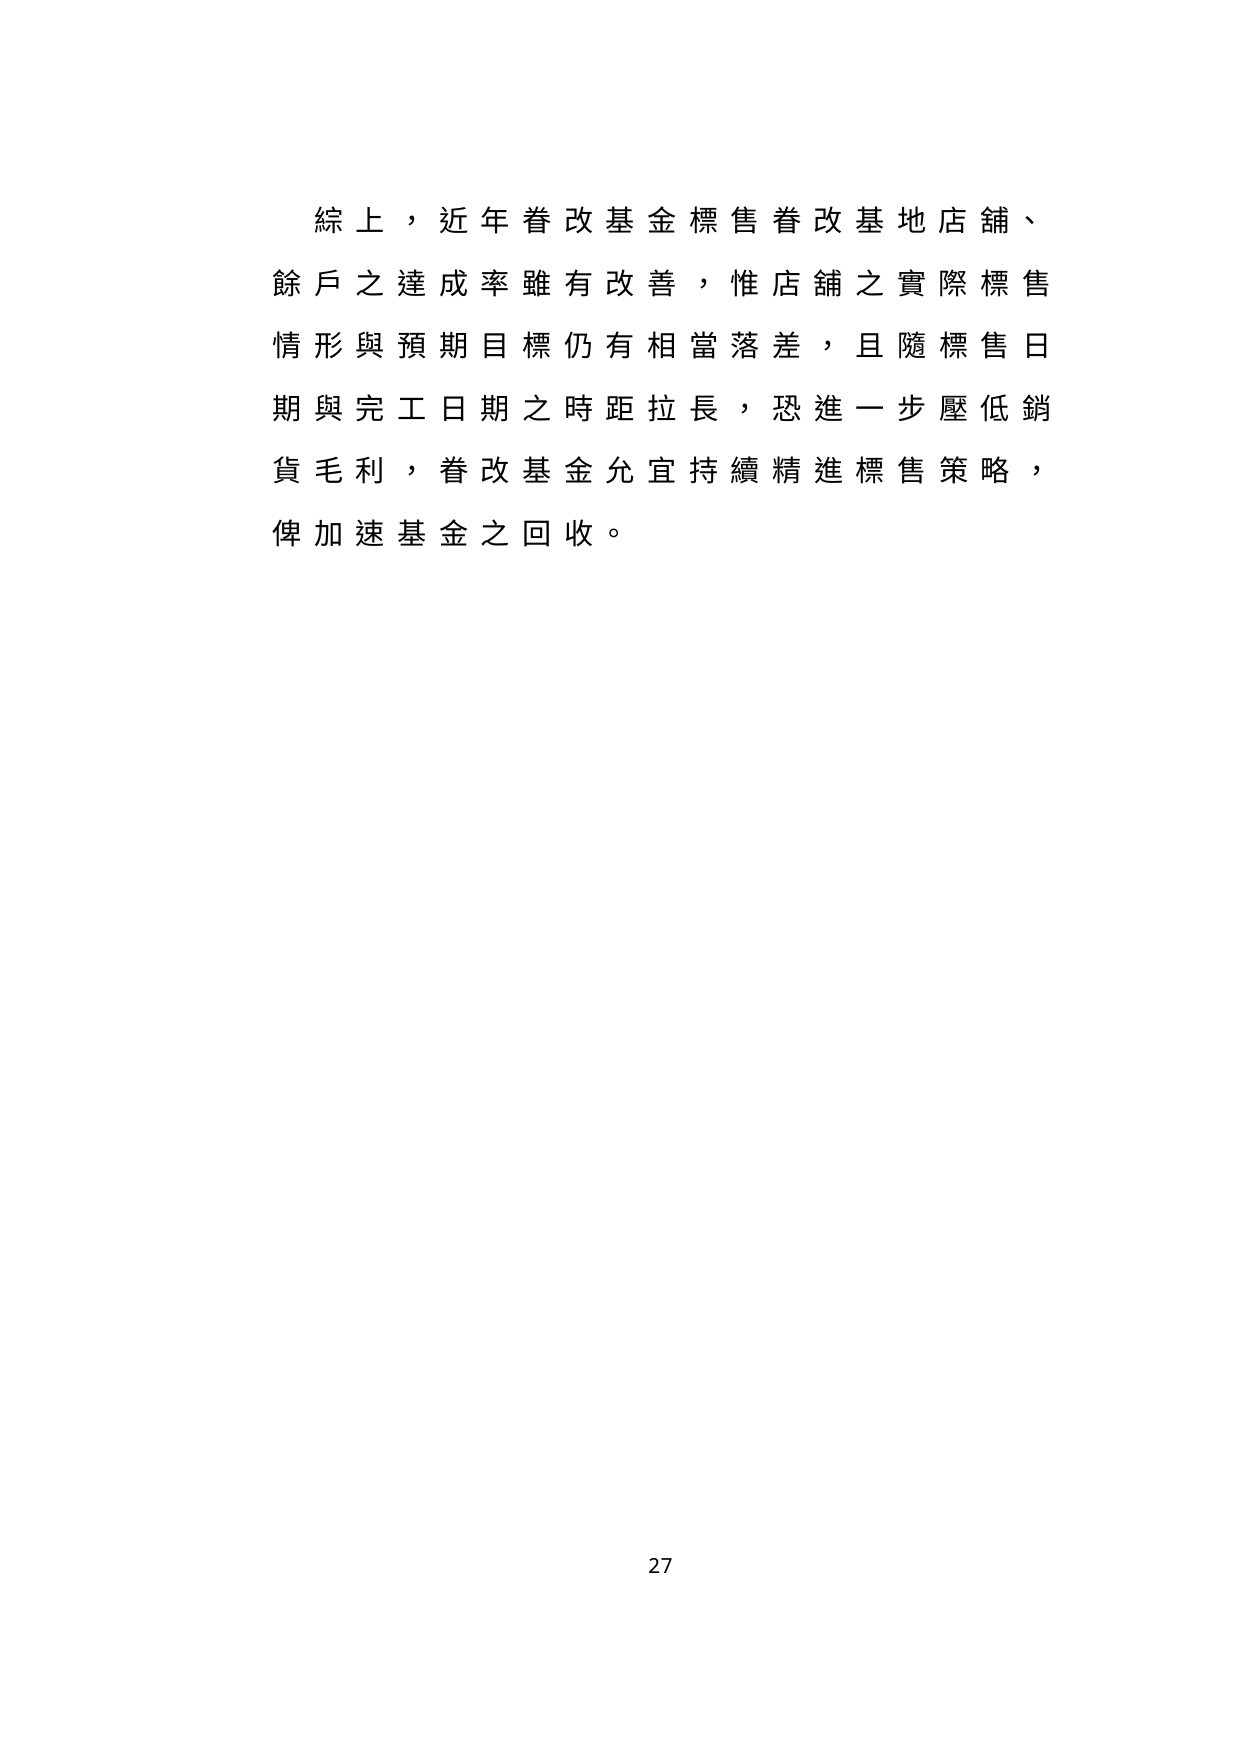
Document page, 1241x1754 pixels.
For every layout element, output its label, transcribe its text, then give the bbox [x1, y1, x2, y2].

text 綜上，近年眷改基金標售眷改基地店舖、餘戶之達成率雖有改善，惟店舖之實際標售情形與預期目標仍有相當落差，且隨標售日期與完工日期之時距拉長，恐進一步壓低銷貨毛利，眷改基金允宜持續精進標售策略，俾加速基金之回收。 [242, 177, 1058, 552]
